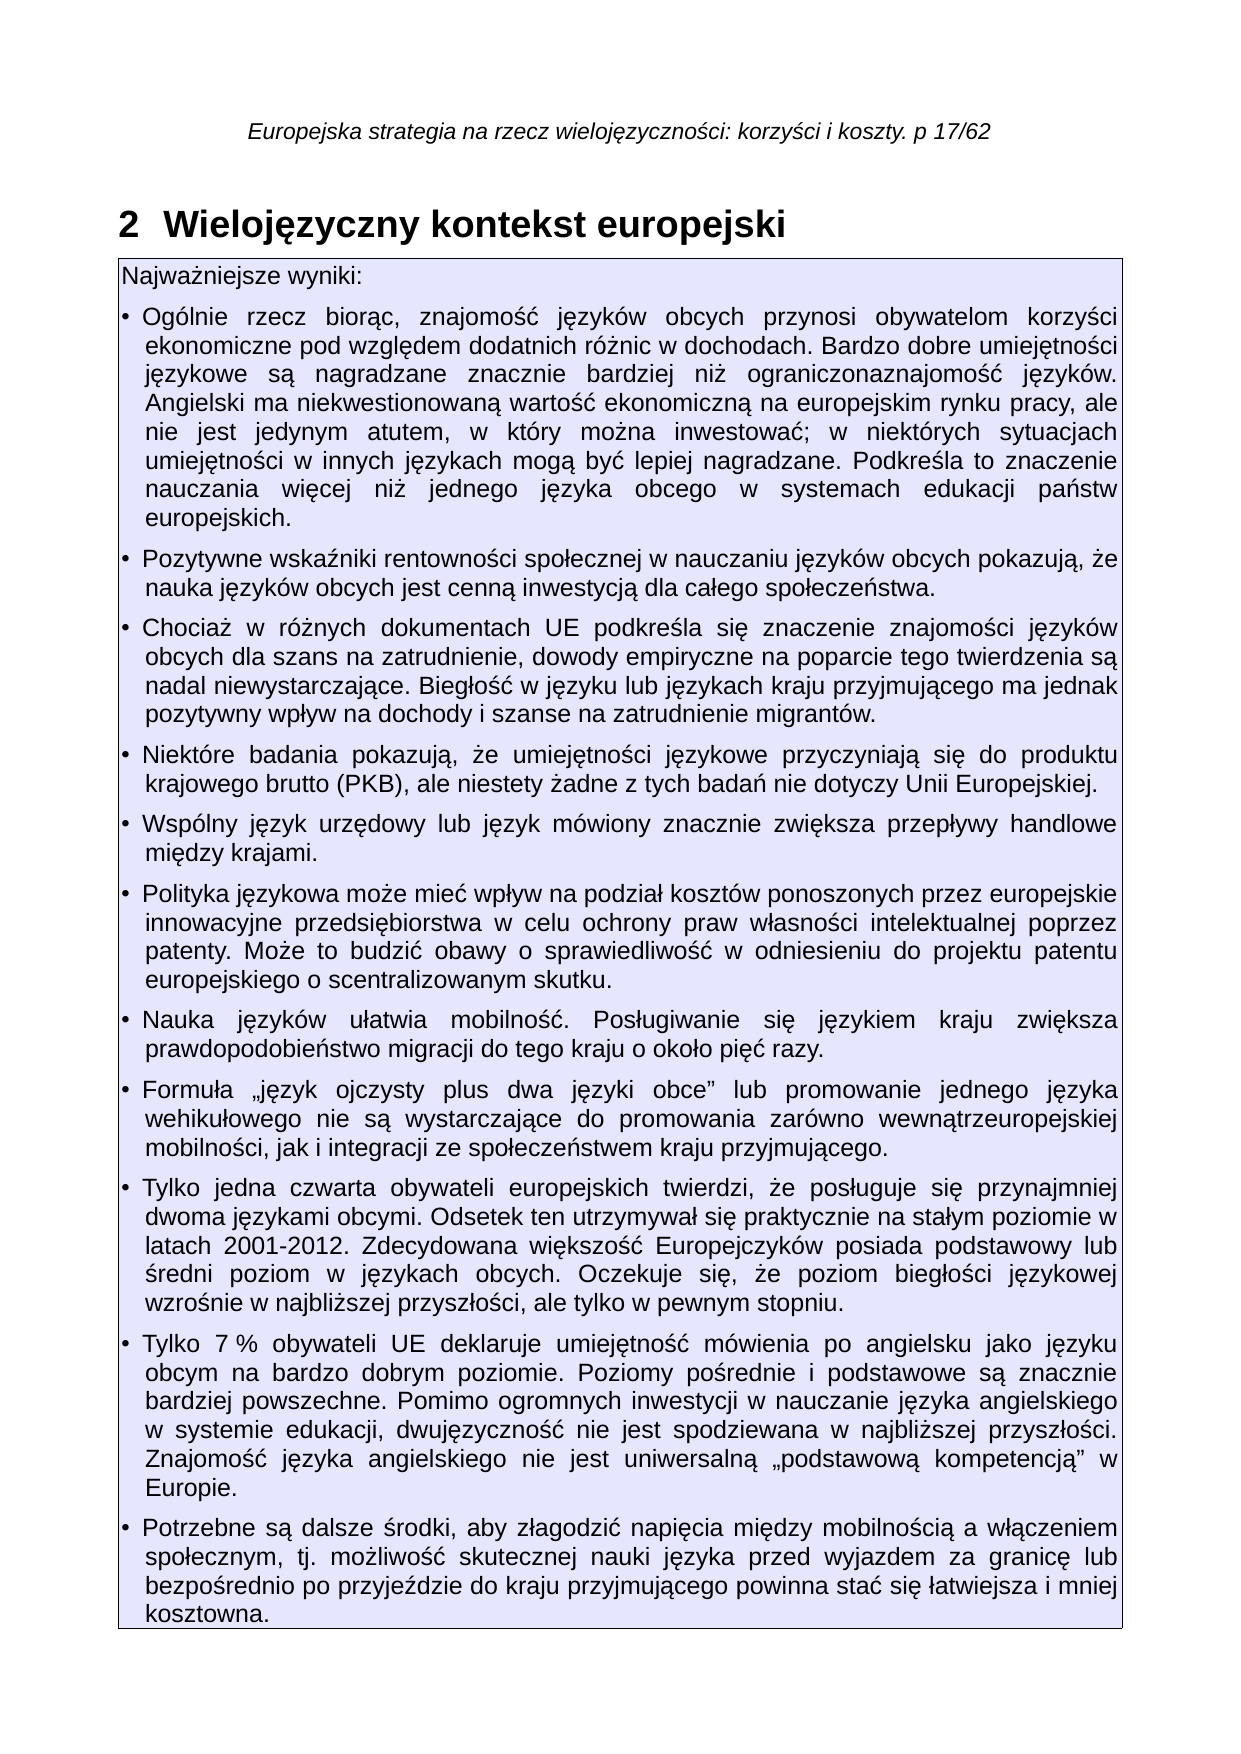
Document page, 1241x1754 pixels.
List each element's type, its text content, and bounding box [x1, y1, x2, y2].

list Pozytywne wskaźniki rentowności społecznej w nauczaniu języków obcych pokazują, że nauka języków obcych jest cenną inwestycją dla całego społeczeństwa. [119, 541, 1122, 601]
list Tylko 7 % obywateli UE deklaruje umiejętność mówienia po angielsku jako języku obcym na bardzo dobrym poziomie. Poziomy pośrednie i podstawowe są znacznie bardziej powszechne. Pomimo ogromnych inwestycji w nauczanie języka angielskiego w systemie edukacji, dwujęzyczność nie jest spodziewana w najbliższej przyszłości. Znajomość języka angielskiego nie jest uniwersalną „podstawową kompetencją” w Europie. [119, 1326, 1122, 1501]
list Tylko jedna czwarta obywateli europejskich twierdzi, że posługuje się przynajmniej dwoma językami obcymi. Odsetek ten utrzymywał się praktycznie na stałym poziomie w latach 2001-2012. Zdecydowana większość Europejczyków posiada podstawowy lub średni poziom w językach obcych. Oczekuje się, że poziom biegłości językowej wzrośnie w najbliższej przyszłości, ale tylko w pewnym stopniu. [119, 1170, 1122, 1317]
list Polityka językowa może mieć wpływ na podział kosztów ponoszonych przez europejskie innowacyjne przedsiębiorstwa w celu ochrony praw własności intelektualnej poprzez patenty. Może to budzić obawy o sprawiedliwość w odniesieniu do projektu patentu europejskiego o scentralizowanym skutku. [119, 876, 1122, 994]
subtitle Wielojęzyczny kontekst europejski [118, 202, 1122, 246]
list Chociaż w różnych dokumentach UE podkreśla się znaczenie znajomości języków obcych dla szans na zatrudnienie, dowody empiryczne na poparcie tego twierdzenia są nadal niewystarczające. Biegłość w języku lub językach kraju przyjmującego ma jednak pozytywny wpływ na dochody i szanse na zatrudnienie migrantów. [119, 610, 1122, 728]
list Nauka języków ułatwia mobilność. Posługiwanie się językiem kraju zwiększa prawdopodobieństwo migracji do tego kraju o około pięć razy. [119, 1002, 1122, 1063]
list Wspólny język urzędowy lub język mówiony znacznie zwiększa przepływy handlowe między krajami. [119, 806, 1122, 867]
list Ogólnie rzecz biorąc, znajomość języków obcych przynosi obywatelom korzyści ekonomiczne pod względem dodatnich różnic w dochodach. Bardzo dobre umiejętności językowe są nagradzane znacznie bardziej niż ograniczonaznajomość języków. Angielski ma niekwestionowaną wartość ekonomiczną na europejskim rynku pracy, ale nie jest jedynym atutem, w który można inwestować; w niektórych sytuacjach umiejętności w innych językach mogą być lepiej nagradzane. Podkreśla to znaczenie nauczania więcej niż jednego języka obcego w systemach edukacji państw europejskich. [119, 299, 1122, 532]
list Formuła „język ojczysty plus dwa języki obce” lub promowanie jednego języka wehikułowego nie są wystarczające do promowania zarówno wewnątrzeuropejskiej mobilności, jak i integracji ze społeczeństwem kraju przyjmującego. [119, 1072, 1122, 1161]
list Niektóre badania pokazują, że umiejętności językowe przyczyniają się do produktu krajowego brutto (PKB), ale niestety żadne z tych badań nie dotyczy Unii Europejskiej. [119, 737, 1122, 797]
list Potrzebne są dalsze środki, aby złagodzić napięcia między mobilnością a włączeniem społecznym, tj. możliwość skutecznej nauki języka przed wyjazdem za granicę lub bezpośrednio po przyjeździe do kraju przyjmującego powinna stać się łatwiejsza i mniej kosztowna. [119, 1510, 1122, 1628]
text Najważniejsze wyniki: [119, 259, 1122, 290]
